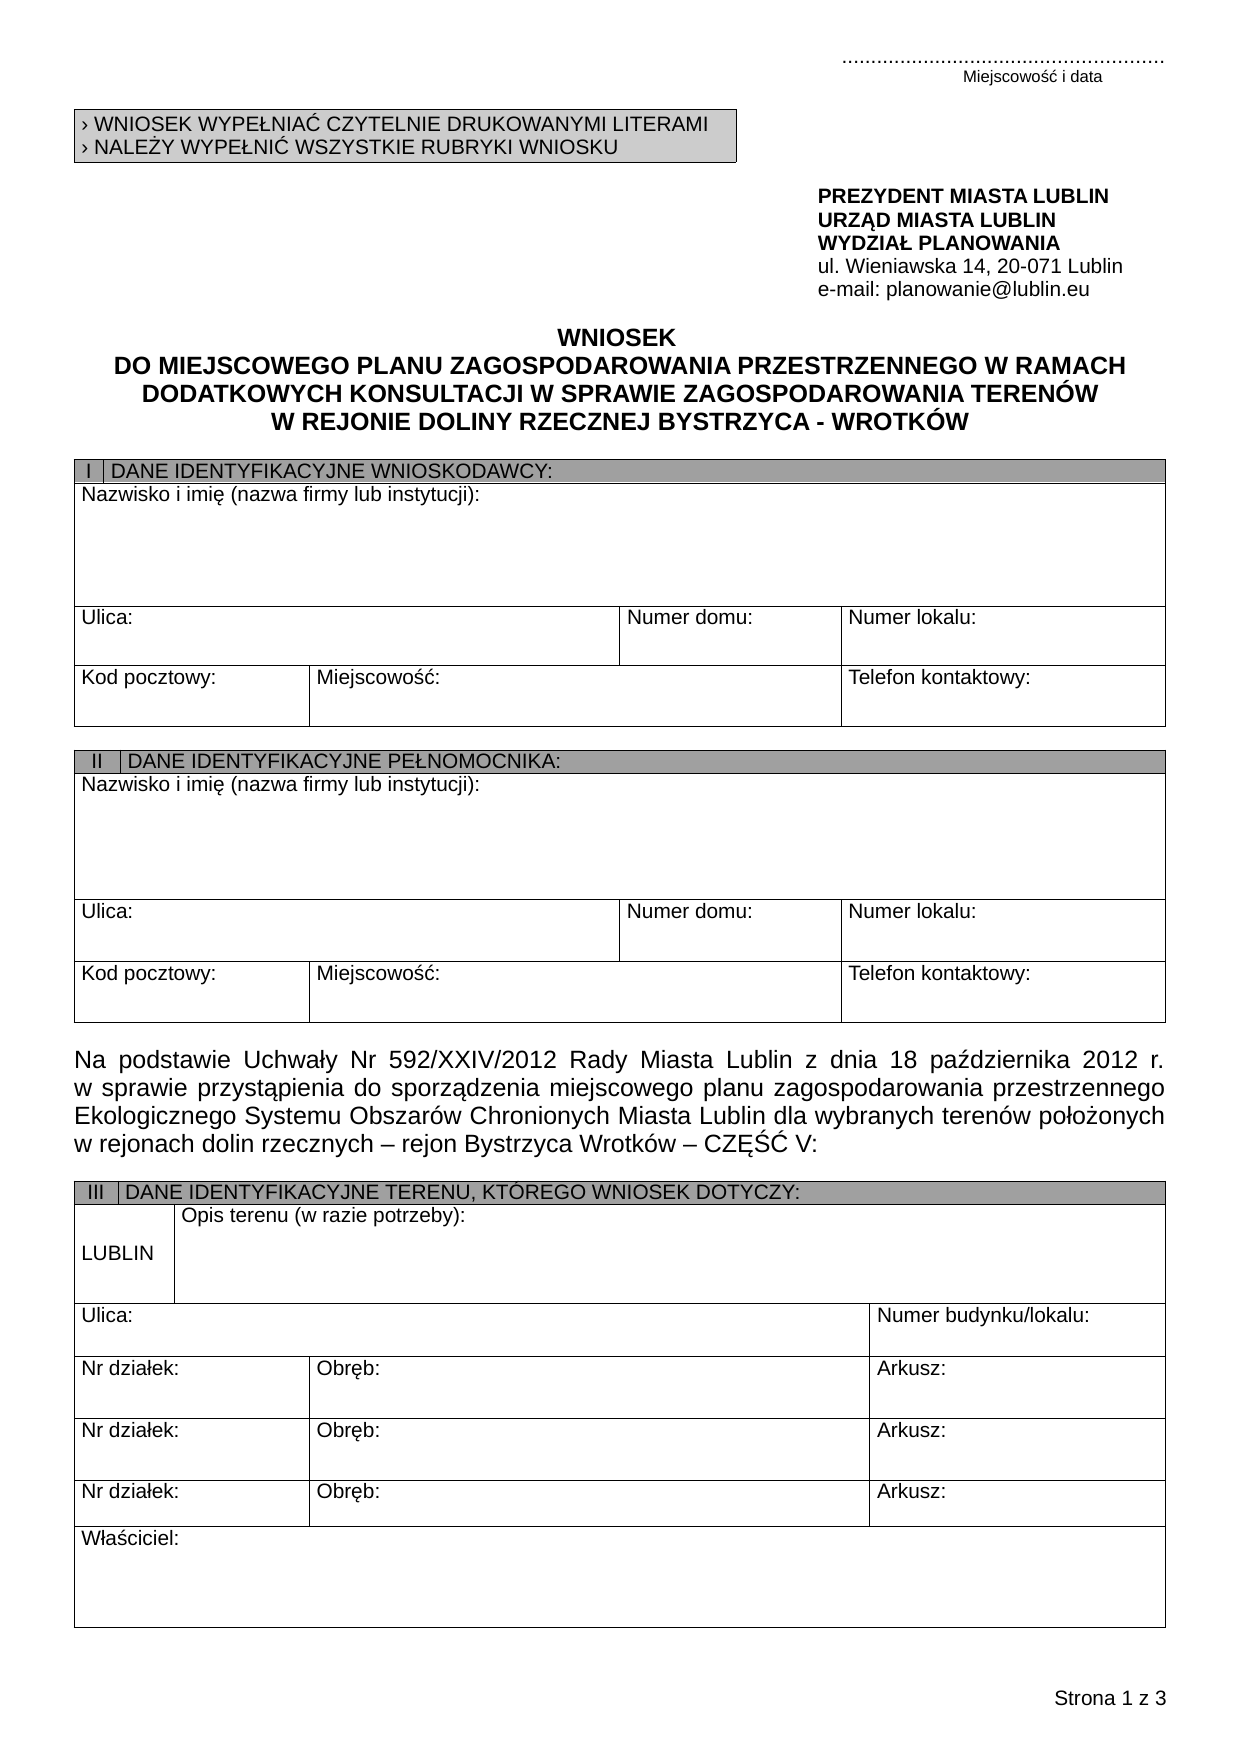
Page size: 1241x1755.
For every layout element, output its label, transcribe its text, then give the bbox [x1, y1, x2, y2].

table_cell Numer domu: [620, 607, 841, 665]
table_cell Ulica: [75, 1304, 869, 1356]
table_cell Telefon kontaktowy: [842, 962, 1165, 1022]
table_cell Opis terenu (w razie potrzeby): [175, 1205, 1165, 1303]
table_cell Arkusz: [870, 1357, 1165, 1418]
table_cell Numer lokalu: [842, 607, 1165, 665]
table_cell Nr działek: [75, 1481, 309, 1526]
table_cell Arkusz: [870, 1481, 1165, 1526]
table_cell Kod pocztowy: [75, 666, 309, 726]
table_cell Numer lokalu: [842, 900, 1165, 961]
table_cell Obręb: [310, 1419, 869, 1480]
table_header II [75, 751, 120, 773]
text Miejscowość i data [74, 67, 1166, 86]
table_cell Właściciel: [75, 1527, 1165, 1627]
table_cell Nr działek: [75, 1357, 309, 1418]
table_cell Ulica: [75, 607, 619, 665]
text URZĄD MIASTA LUBLIN WYDZIAŁ PLANOWANIA ul. Wieniawska 14, 20-071 Lublin e-mail: planowanie@lublin.eu [74, 208, 1166, 301]
table_cell Arkusz: [870, 1419, 1165, 1480]
text PREZYDENT MIASTA LUBLIN [74, 185, 1166, 208]
table_cell Obręb: [310, 1357, 869, 1418]
table_cell Obręb: [310, 1481, 869, 1526]
table_header I [75, 460, 103, 482]
table_cell Kod pocztowy: [75, 962, 309, 1022]
table_cell Nr działek: [75, 1419, 309, 1480]
text DO MIEJSCOWEGO PLANU ZAGOSPODAROWANIA PRZESTRZENNEGO W RAMACH DODATKOWYCH KONSULTACJI W SPRAWIE ZAGOSPODAROWANIA TERENÓW W REJONIE DOLINY RZECZNEJ BYSTRZYCA - WROTKÓW [74, 352, 1166, 436]
table_cell Nazwisko i imię (nazwa firmy lub instytucji): [75, 774, 1165, 899]
table_header III [75, 1182, 118, 1204]
table_cell Telefon kontaktowy: [842, 666, 1165, 726]
table_cell Numer domu: [620, 900, 841, 961]
table_cell Miejscowość: [310, 962, 841, 1022]
table_cell Nazwisko i imię (nazwa firmy lub instytucji): [75, 484, 1165, 606]
text WNIOSEK [74, 324, 1166, 352]
text Na podstawie Uchwały Nr 592/XXIV/2012 Rady Miasta Lublin z dnia 18 października 2012 r. w sprawie przystąpienia do sporządzenia miejscowego planu zagospodarowania przestrzennego Ekologicznego Systemu Obszarów Chronionych Miasta Lublin dla wybranych terenów położonych w rejonach dolin rzecznych – rejon Bystrzyca Wrotków – CZĘŚĆ V: [74, 1046, 1166, 1157]
table_header DANE IDENTYFIKACYJNE PEŁNOMOCNIKA: [121, 751, 1165, 773]
table_header DANE IDENTYFIKACYJNE WNIOSKODAWCY: [104, 460, 1165, 482]
table_cell Numer budynku/lokalu: [870, 1304, 1165, 1356]
table_cell LUBLIN [75, 1205, 174, 1303]
table_header › WNIOSEK WYPEŁNIAĆ CZYTELNIE DRUKOWANYMI LITERAMI › NALEŻY WYPEŁNIĆ WSZYSTKIE RUBRYKI WNIOSKU [75, 110, 736, 162]
table_cell Miejscowość: [310, 666, 841, 726]
table_cell Ulica: [75, 900, 619, 961]
table_header DANE IDENTYFIKACYJNE TERENU, KTÓREGO WNIOSEK DOTYCZY: [119, 1182, 1165, 1204]
